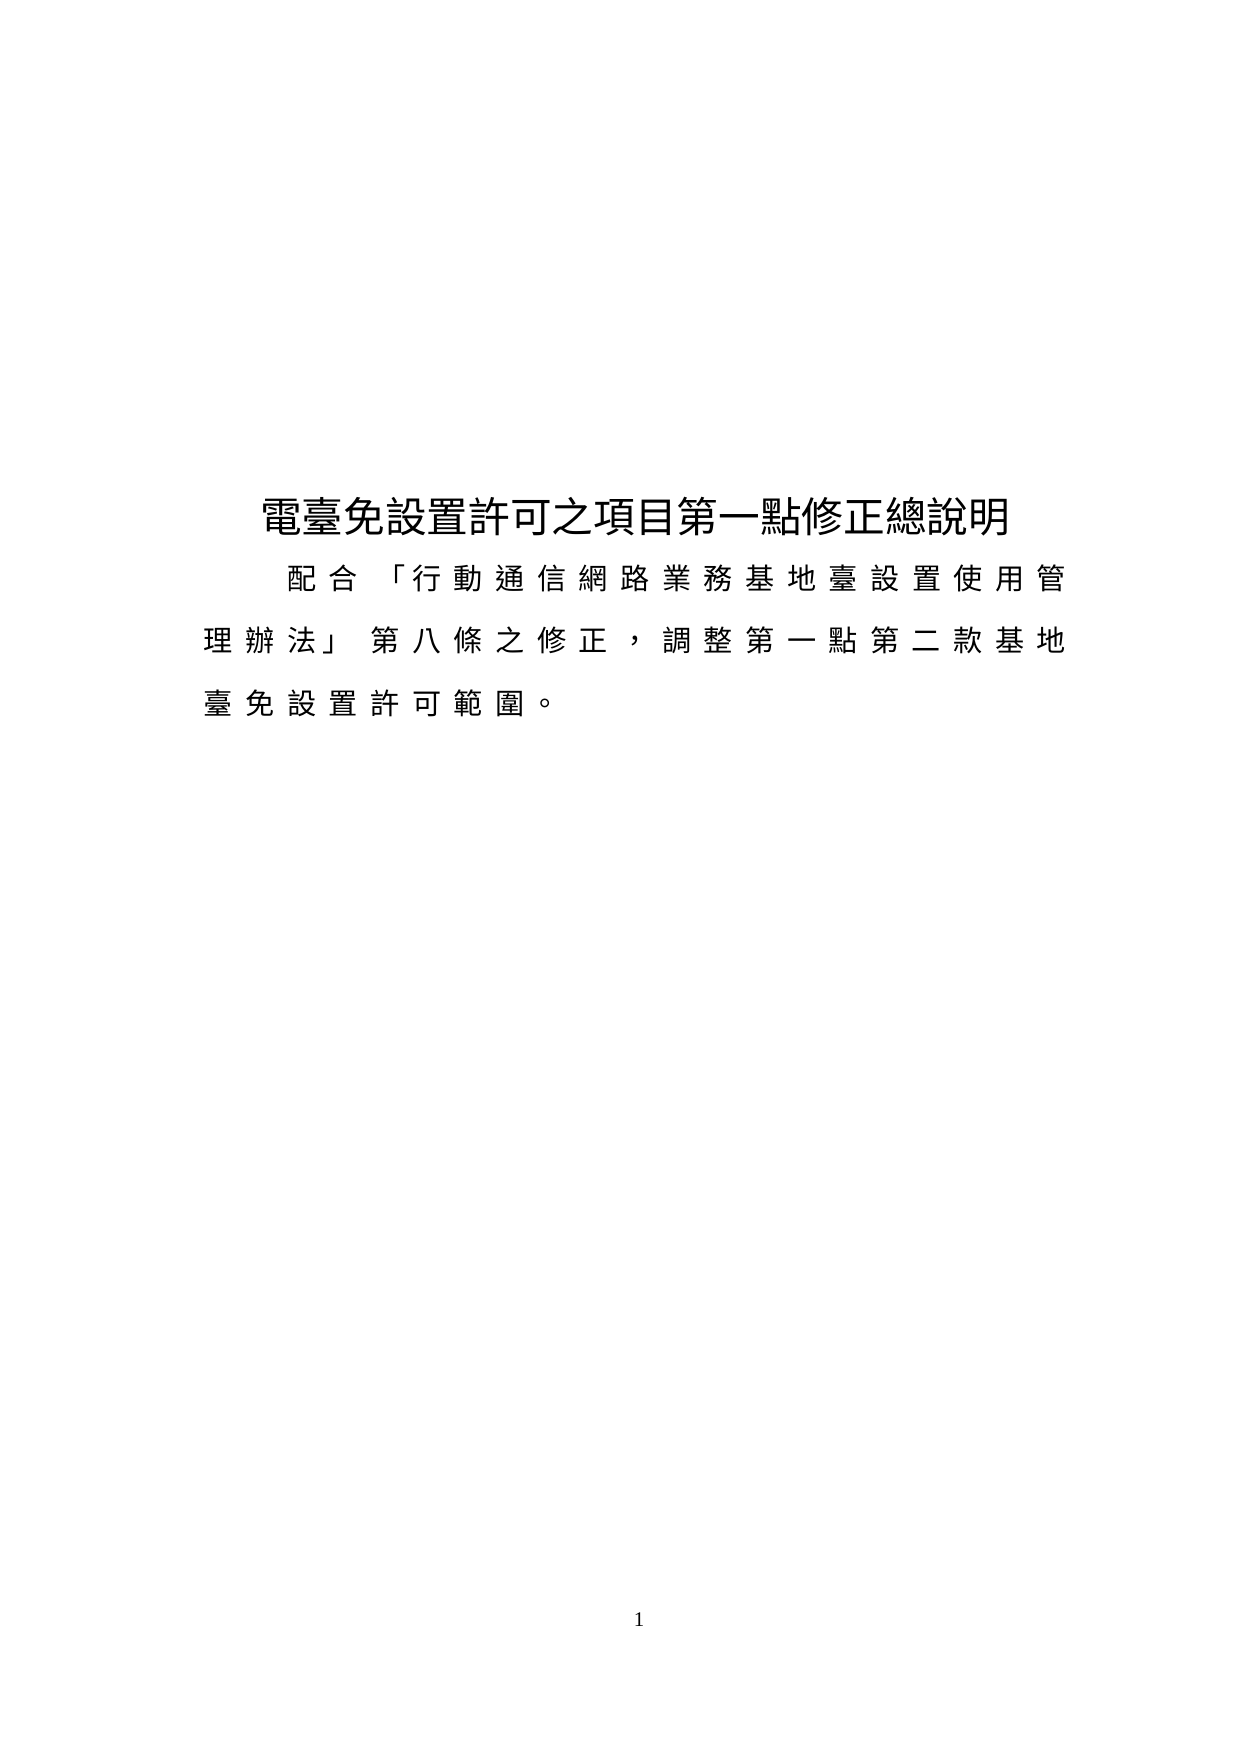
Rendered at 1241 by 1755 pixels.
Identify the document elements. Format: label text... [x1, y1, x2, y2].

text 配合「行動通信網路業務基地臺設置使用管理辦法」第八條之修正，調整第一點第二款基地臺免設置許可範圍。 [197, 535, 1072, 722]
text 電臺免設置許可之項目第一點修正總說明 [197, 472, 1072, 535]
